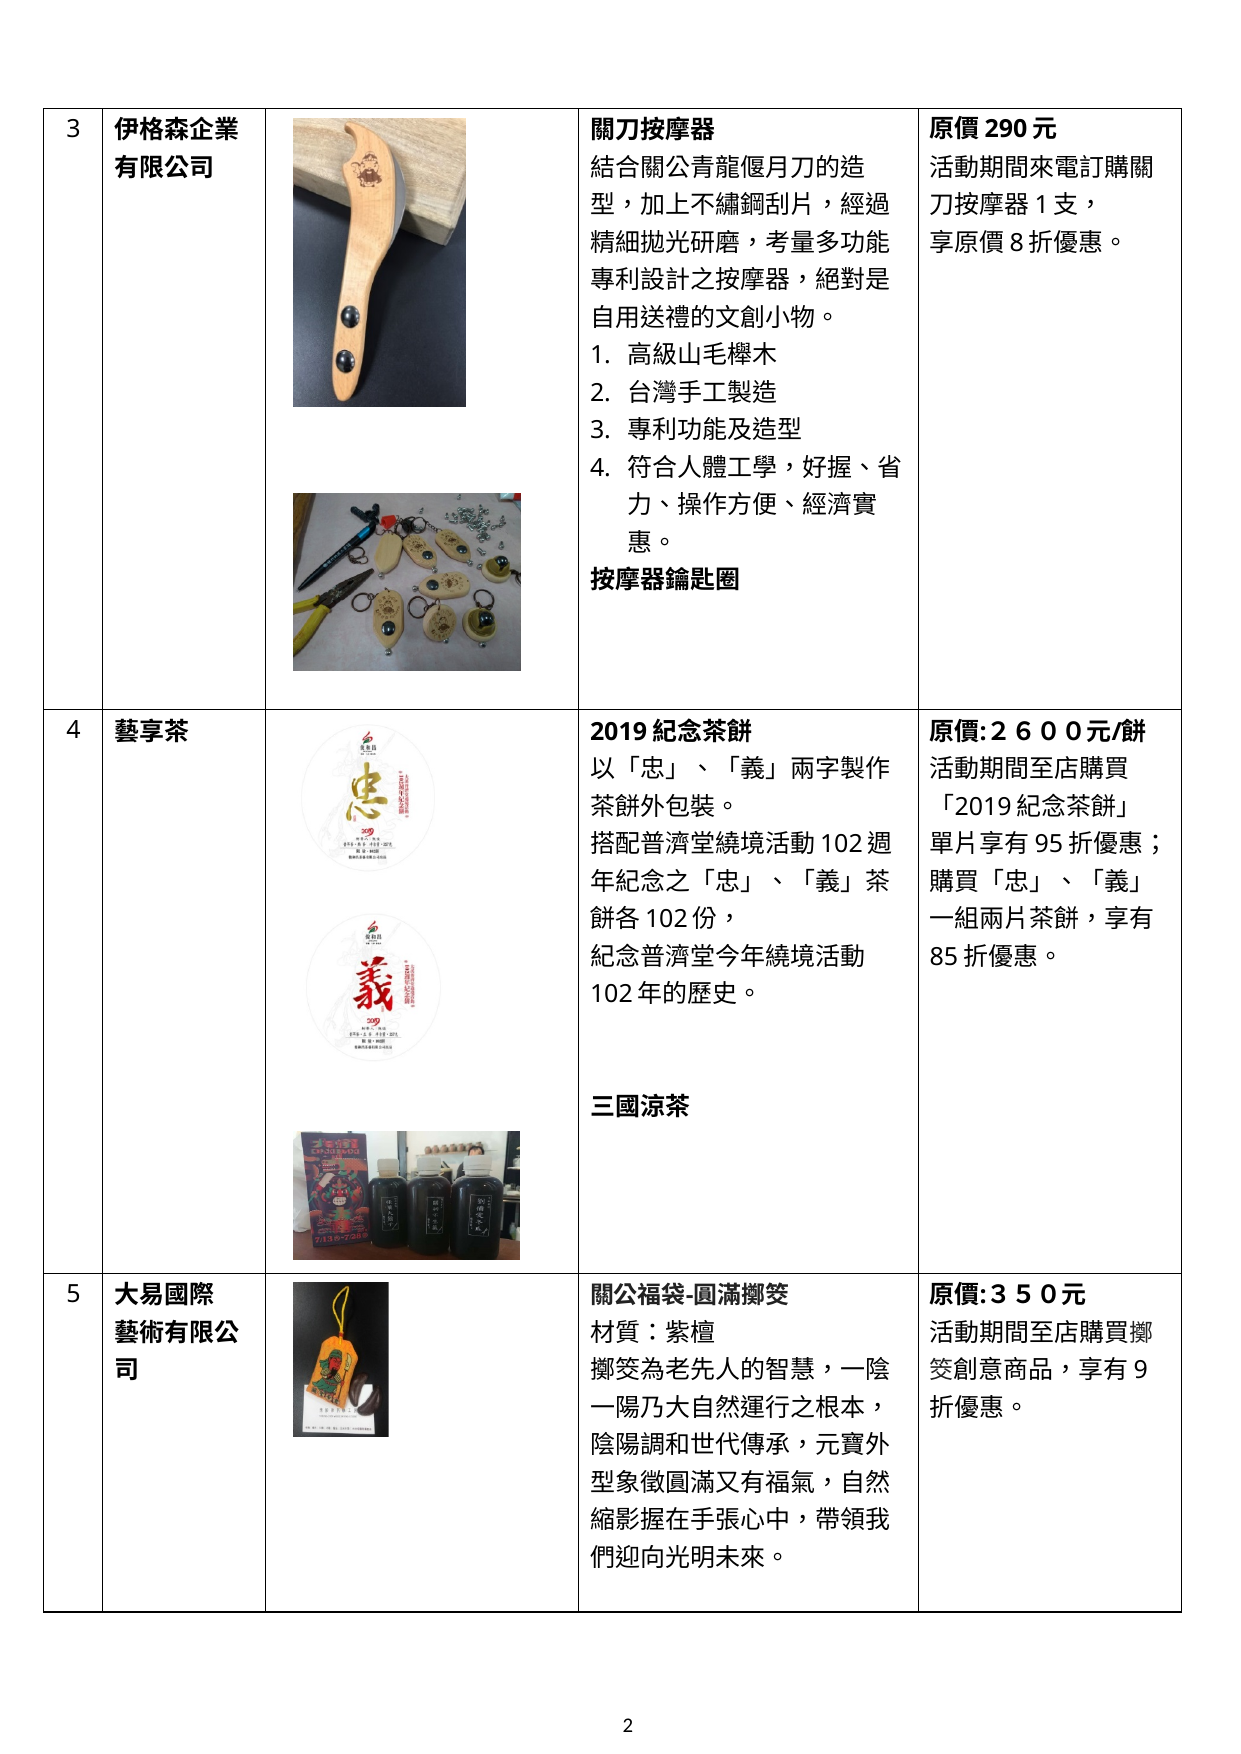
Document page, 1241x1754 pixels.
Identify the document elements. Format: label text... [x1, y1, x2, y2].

picture [293, 493, 521, 671]
table_cell 2019紀念茶餅 以「忠」、「義」兩字製作茶餅外包裝。 搭配普濟堂繞境活動102週年紀念之「忠」、「義」茶餅各102份， 紀念普濟堂今年繞境活動102年的歷史。 三國涼茶 [579, 710, 918, 1273]
picture [293, 1131, 520, 1260]
table_cell 4 [44, 710, 102, 1273]
picture [293, 1282, 389, 1437]
picture [293, 118, 466, 407]
table_cell 原價:３５０元 活動期間至店購買擲筊創意商品，享有9折優惠。 [919, 1274, 1181, 1611]
picture [293, 906, 443, 1066]
table_cell [266, 710, 578, 1273]
table_cell [266, 1274, 578, 1611]
table_cell 關刀按摩器 結合關公青龍偃月刀的造型，加上不繡鋼刮片，經過精細拋光研磨，考量多功能專利設計之按摩器，絕對是自用送禮的文創小物。 高級山毛櫸木 台灣手工製造 專利功能及造型 符合人體工學，好握、省力、操作方便、經濟實惠。 按摩器鑰匙圈 [579, 109, 918, 709]
table_cell 3 [44, 109, 102, 709]
table_cell 原價290元 活動期間來電訂購關刀按摩器1支， 享原價8折優惠。 [919, 109, 1181, 709]
table_cell 藝享茶 [103, 710, 265, 1273]
table_cell 關公福袋-圓滿擲筊 材質：紫檀 擲筊為老先人的智慧，一陰一陽乃大自然運行之根本，陰陽調和世代傳承，元寶外型象徵圓滿又有福氣，自然縮影握在手張心中，帶領我們迎向光明未來。 [579, 1274, 918, 1611]
table_cell 5 [44, 1274, 102, 1611]
table_cell 原價:２６００元/餅 活動期間至店購買「2019紀念茶餅」 單片享有95折優惠； 購買「忠」、「義」一組兩片茶餅，享有85折優惠。 [919, 710, 1181, 1273]
table_cell 大易國際 藝術有限公司 [103, 1274, 265, 1611]
table_cell 伊格森企業 有限公司 [103, 109, 265, 709]
picture [293, 719, 437, 876]
table_cell [266, 109, 578, 709]
